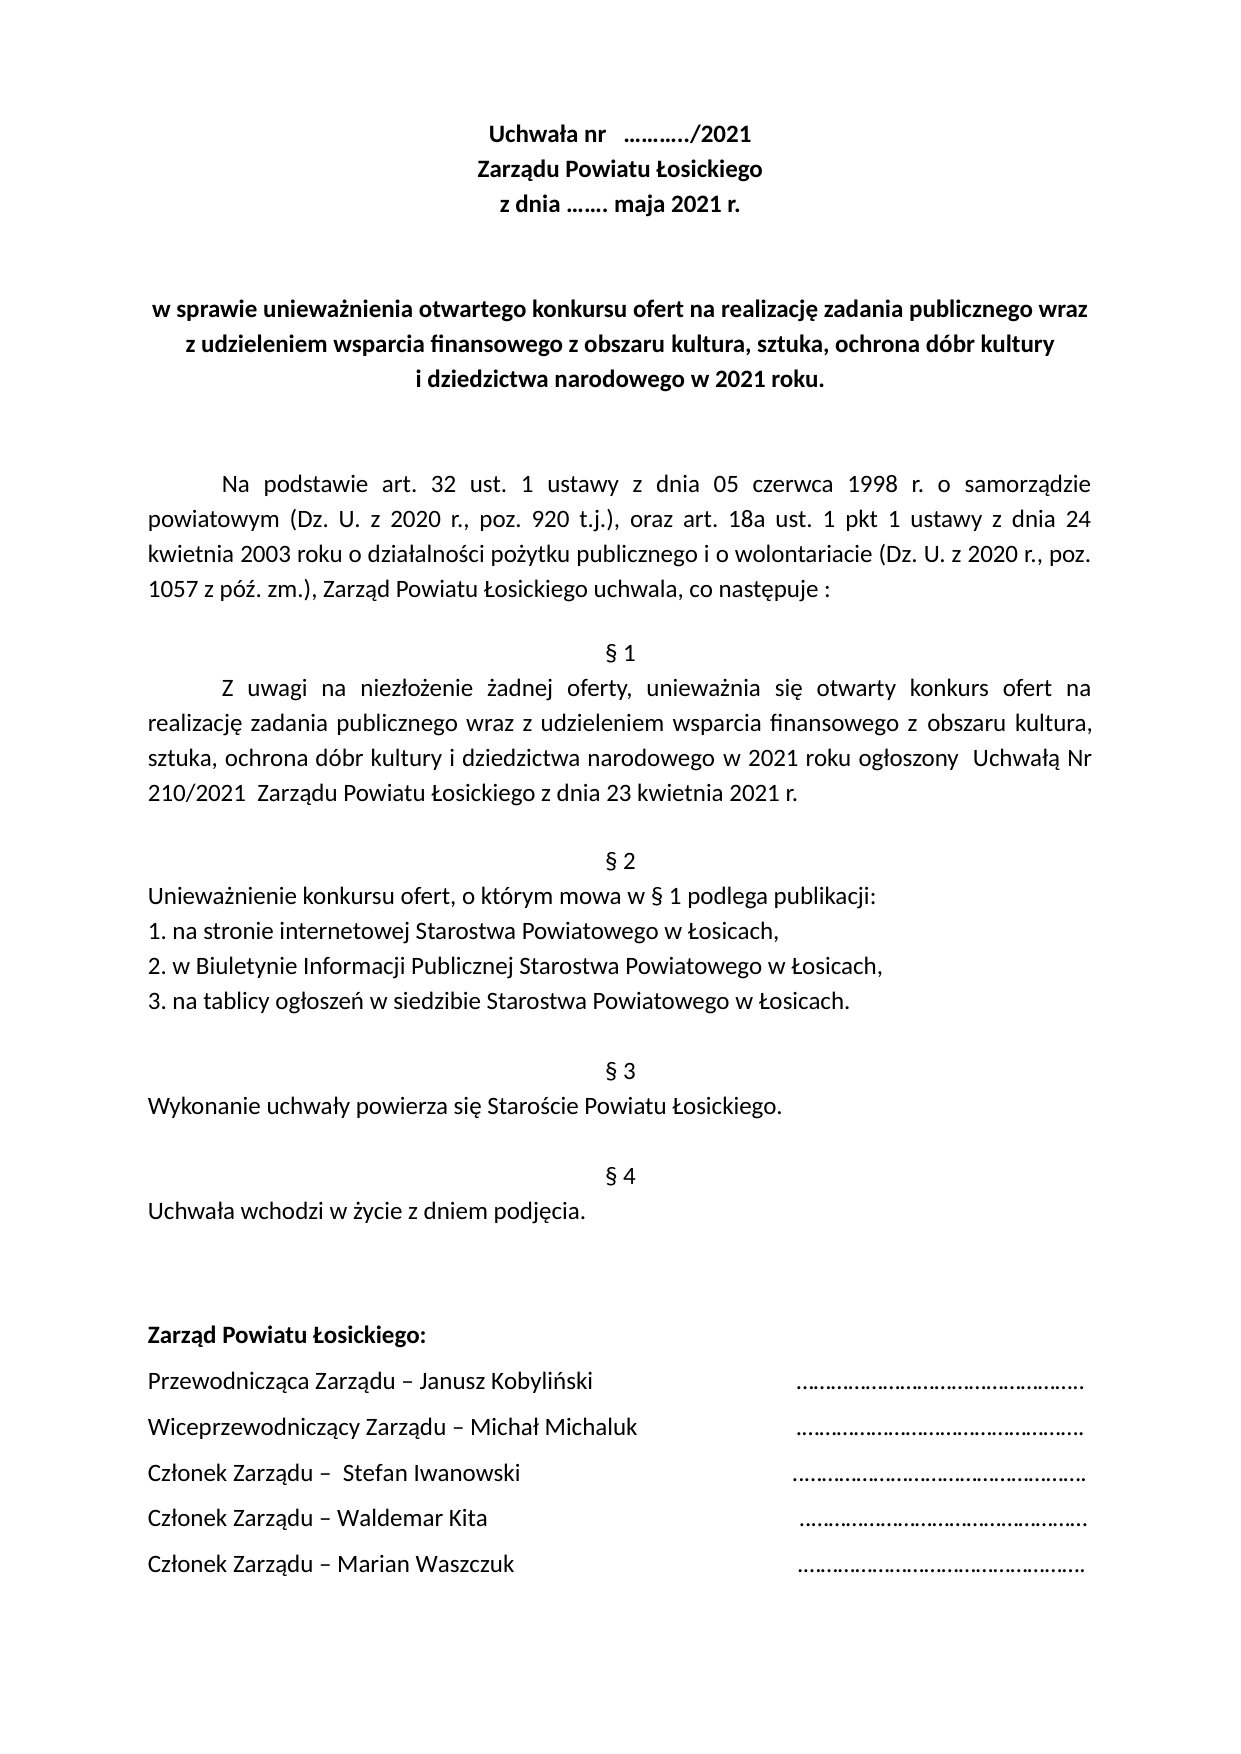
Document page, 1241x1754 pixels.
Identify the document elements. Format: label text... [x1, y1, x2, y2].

text Zarząd Powiatu Łosickiego: [148, 1320, 1092, 1350]
text Z uwagi na niezłożenie żadnej oferty, unieważnia się otwarty konkurs ofert na realizację zadania publicznego wraz z udzieleniem wsparcia finansowego z obszaru kultura, sztuka, ochrona dóbr kultury i dziedzictwa narodowego w 2021 roku ogłoszony Uchwałą Nr 210/2021 Zarządu Powiatu Łosickiego z dnia 23 kwietnia 2021 r. [148, 672, 1092, 807]
text z dnia ……. maja 2021 r. [148, 188, 1092, 219]
text Unieważnienie konkursu ofert, o którym mowa w § 1 podlega publikacji: [148, 880, 1092, 910]
text Uchwała nr ………../2021 [148, 118, 1092, 149]
text Członek Zarządu – Waldemar Kita ..………………………………………… [148, 1503, 1092, 1533]
text Przewodnicząca Zarządu – Janusz Kobyliński ………………………………………….. [148, 1365, 1092, 1396]
text Zarządu Powiatu Łosickiego [148, 153, 1092, 184]
text Na podstawie art. 32 ust. 1 ustawy z dnia 05 czerwca 1998 r. o samorządzie powiatowym (Dz. U. z 2020 r., poz. 920 t.j.), oraz art. 18a ust. 1 pkt 1 ustawy z dnia 24 kwietnia 2003 roku o działalności pożytku publicznego i o wolontariacie (Dz. U. z 2020 r., poz. 1057 z póź. zm.), Zarząd Powiatu Łosickiego uchwala, co następuje : [148, 468, 1092, 604]
text § 3 [148, 1055, 1092, 1085]
text w sprawie unieważnienia otwartego konkursu ofert na realizację zadania publicznego wraz z udzieleniem wsparcia finansowego z obszaru kultura, sztuka, ochrona dóbr kultury i dziedzictwa narodowego w 2021 roku. [148, 293, 1092, 394]
text 3. na tablicy ogłoszeń w siedzibie Starostwa Powiatowego w Łosicach. [148, 985, 1092, 1015]
text 1. na stronie internetowej Starostwa Powiatowego w Łosicach, [148, 915, 1092, 945]
text Członek Zarządu – Stefan Iwanowski ..…………………………………………. [148, 1457, 1092, 1487]
text Wykonanie uchwały powierza się Staroście Powiatu Łosickiego. [148, 1090, 1092, 1120]
text 2. w Biuletynie Informacji Publicznej Starostwa Powiatowego w Łosicach, [148, 950, 1092, 980]
text § 2 [148, 845, 1092, 875]
text Wiceprzewodniczący Zarządu – Michał Michaluk .…………………………………………. [148, 1411, 1092, 1442]
text Uchwała wchodzi w życie z dniem podjęcia. [148, 1195, 1092, 1225]
text Członek Zarządu – Marian Waszczuk .…………………………………………. [148, 1548, 1092, 1579]
text § 4 [148, 1160, 1092, 1190]
text § 1 [148, 637, 1092, 667]
